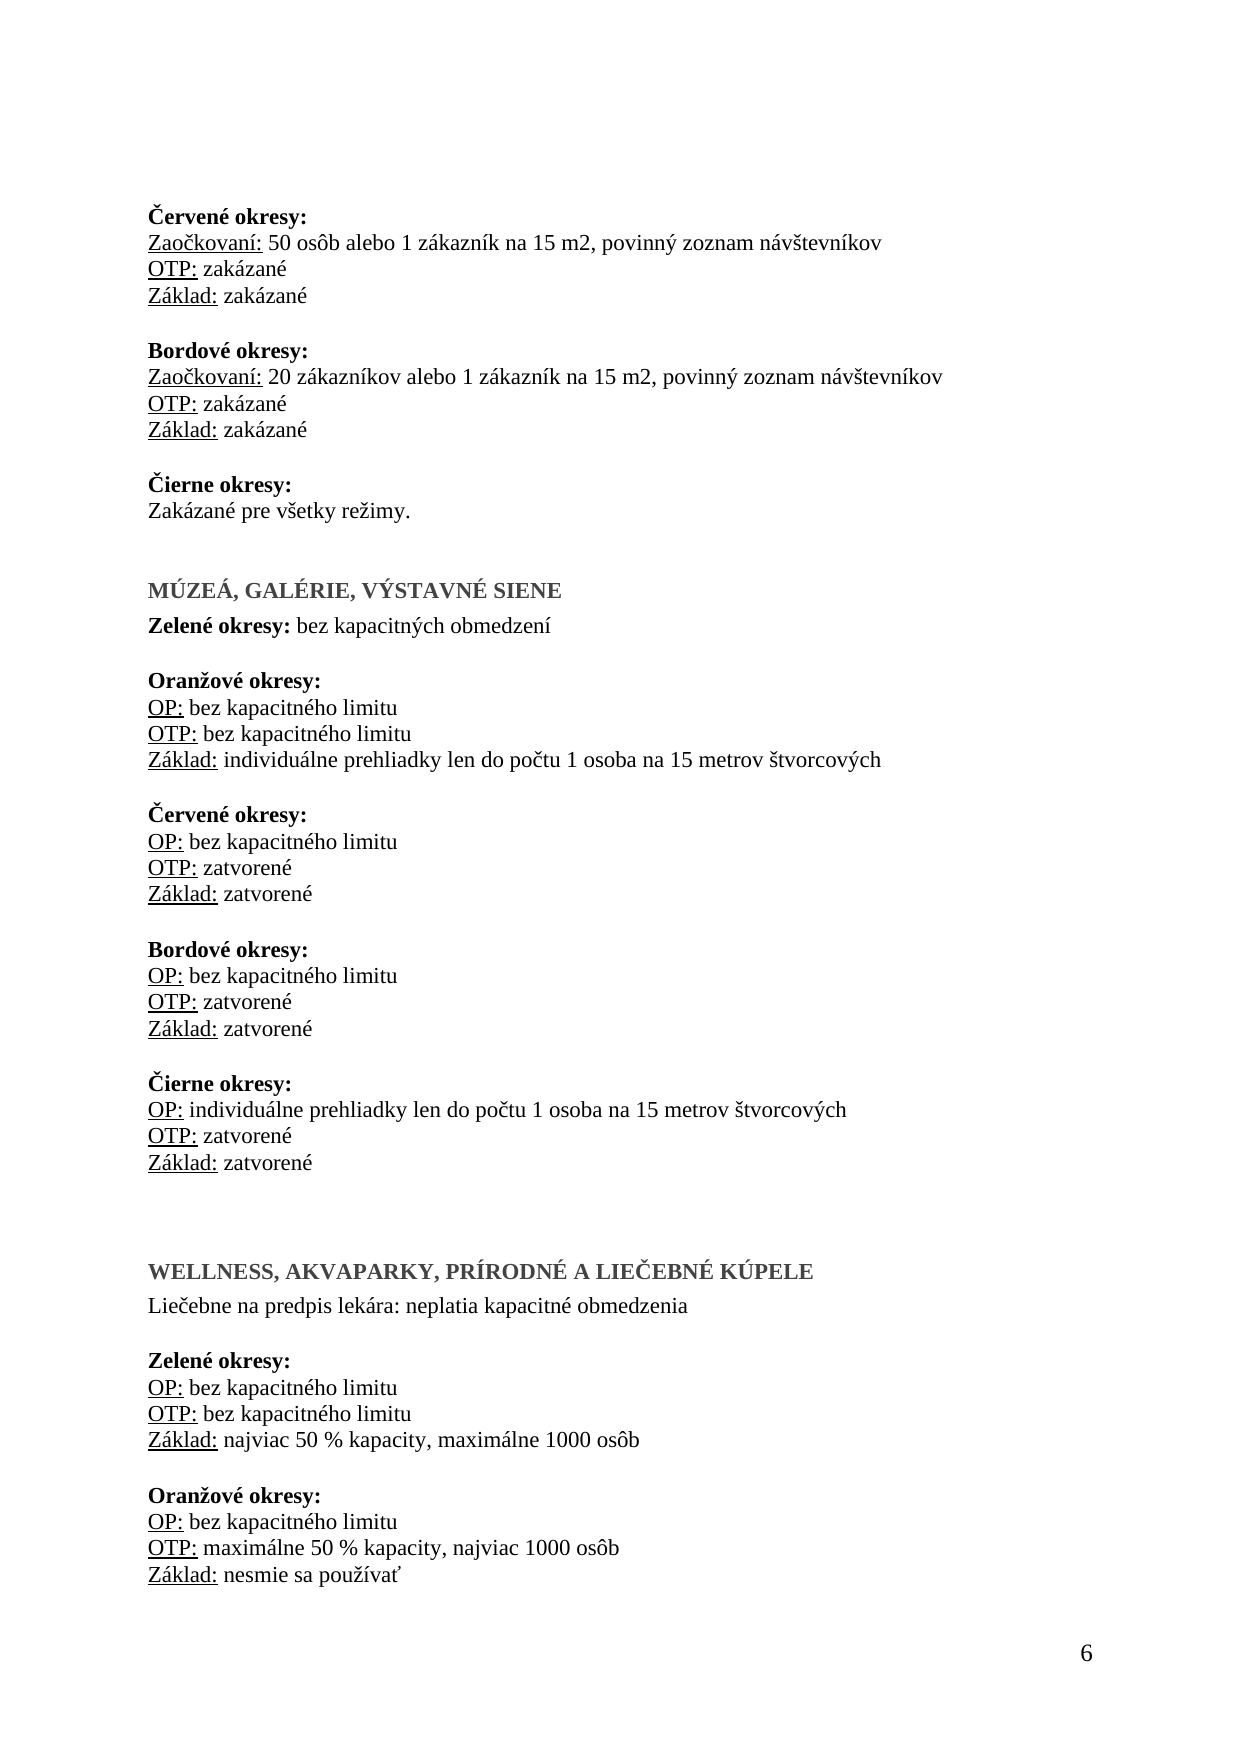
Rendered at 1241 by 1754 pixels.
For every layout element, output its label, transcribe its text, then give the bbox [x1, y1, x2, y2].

text Zelené okresy: [148, 1347, 1093, 1374]
text OP: bez kapacitného limitu [148, 1508, 1093, 1534]
text Liečebne na predpis lekára: neplatia kapacitné obmedzenia [148, 1292, 1093, 1319]
text OTP: zakázané [148, 389, 1093, 416]
text OTP: bez kapacitného limitu [148, 720, 1093, 746]
text OTP: zatvorené [148, 854, 1093, 881]
subtitle MÚZEÁ, GALÉRIE, VÝSTAVNÉ SIENE [148, 577, 1093, 604]
text OTP: zakázané [148, 255, 1093, 282]
text Zaočkovaní: 20 zákazníkov alebo 1 zákazník na 15 m2, povinný zoznam návštevníkov [148, 363, 1093, 389]
text Základ: zatvorené [148, 881, 1093, 907]
text Zaočkovaní: 50 osôb alebo 1 zákazník na 15 m2, povinný zoznam návštevníkov [148, 229, 1093, 255]
text OP: bez kapacitného limitu [148, 962, 1093, 988]
text OP: individuálne prehliadky len do počtu 1 osoba na 15 metrov štvorcových [148, 1096, 1093, 1122]
text OTP: zatvorené [148, 988, 1093, 1015]
text Bordové okresy: [148, 936, 1093, 962]
text Zelené okresy: bez kapacitných obmedzení [148, 612, 1093, 638]
text OTP: maximálne 50 % kapacity, najviac 1000 osôb [148, 1534, 1093, 1561]
text Červené okresy: [148, 801, 1093, 828]
text Základ: individuálne prehliadky len do počtu 1 osoba na 15 metrov štvorcových [148, 746, 1093, 773]
text Základ: zatvorené [148, 1149, 1093, 1175]
text OP: bez kapacitného limitu [148, 1374, 1093, 1400]
text Oranžové okresy: [148, 1482, 1093, 1508]
text Červené okresy: [148, 203, 1093, 229]
subtitle WELLNESS, AKVAPARKY, PRÍRODNÉ A LIEČEBNÉ KÚPELE [148, 1258, 1093, 1284]
text Zakázané pre všetky režimy. [148, 497, 1093, 524]
text Základ: zatvorené [148, 1015, 1093, 1041]
text Čierne okresy: [148, 1070, 1093, 1096]
text Čierne okresy: [148, 471, 1093, 497]
text Základ: najviac 50 % kapacity, maximálne 1000 osôb [148, 1427, 1093, 1453]
text OTP: zatvorené [148, 1122, 1093, 1149]
text Základ: zakázané [148, 282, 1093, 308]
text Bordové okresy: [148, 337, 1093, 363]
text OP: bez kapacitného limitu [148, 828, 1093, 854]
text OP: bez kapacitného limitu [148, 694, 1093, 720]
text OTP: bez kapacitného limitu [148, 1400, 1093, 1427]
text Základ: zakázané [148, 416, 1093, 442]
text Základ: nesmie sa používať [148, 1561, 1093, 1587]
text Oranžové okresy: [148, 667, 1093, 694]
